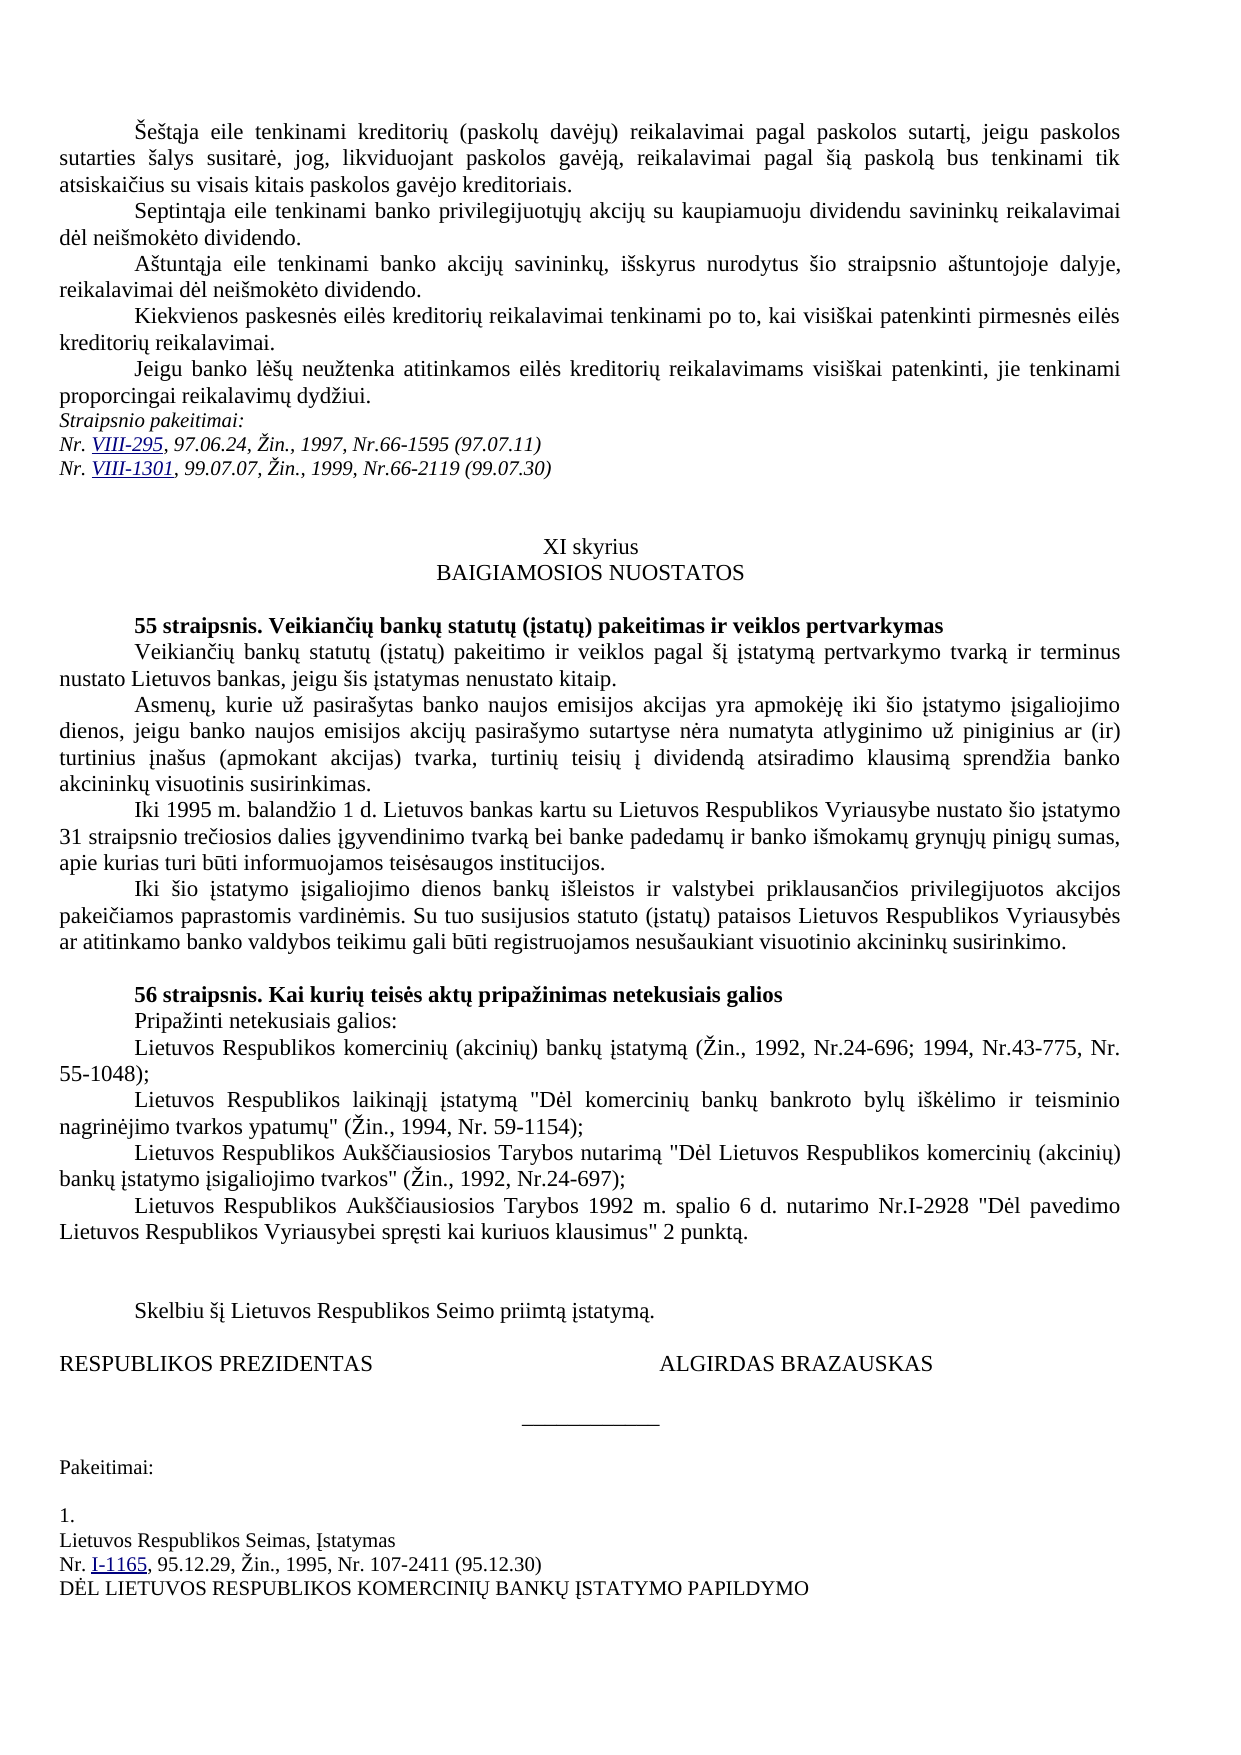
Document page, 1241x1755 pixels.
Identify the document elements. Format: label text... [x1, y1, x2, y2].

text ____________ [59, 1403, 1122, 1429]
text Iki 1995 m. balandžio 1 d. Lietuvos bankas kartu su Lietuvos Respublikos Vyriausybe nustato šio įstatymo 31 straipsnio trečiosios dalies įgyvendinimo tvarką bei banke padedamų ir banko išmokamų grynųjų pinigų sumas, apie kurias turi būti informuojamos teisėsaugos institucijos. [59, 796, 1122, 876]
text Veikiančių bankų statutų (įstatų) pakeitimo ir veiklos pagal šį įstatymą pertvarkymo tvarką ir terminus nustato Lietuvos bankas, jeigu šis įstatymas nenustato kitaip. [59, 638, 1122, 691]
text Asmenų, kurie už pasirašytas banko naujos emisijos akcijas yra apmokėję iki šio įstatymo įsigaliojimo dienos, jeigu banko naujos emisijos akcijų pasirašymo sutartyse nėra numatyta atlyginimo už piniginius ar (ir) turtinius įnašus (apmokant akcijas) tvarka, turtinių teisių į dividendą atsiradimo klausimą sprendžia banko akcininkų visuotinis susirinkimas. [59, 691, 1122, 796]
text Nr. VIII-1301, 99.07.07, Žin., 1999, Nr.66-2119 (99.07.30) [59, 456, 1122, 480]
text Lietuvos Respublikos Aukščiausiosios Tarybos nutarimą "Dėl Lietuvos Respublikos komercinių (akcinių) bankų įstatymo įsigaliojimo tvarkos" (Žin., 1992, Nr.24-697); [59, 1139, 1122, 1192]
text 55 straipsnis. Veikiančių bankų statutų (įstatų) pakeitimas ir veiklos pertvarkymas [59, 612, 1122, 638]
text Nr. I-1165, 95.12.29, Žin., 1995, Nr. 107-2411 (95.12.30) [59, 1552, 1122, 1576]
text RESPUBLIKOS PREZIDENTAS ALGIRDAS BRAZAUSKAS [59, 1350, 1122, 1376]
text Straipsnio pakeitimai: [59, 408, 1122, 432]
text Skelbiu šį Lietuvos Respublikos Seimo priimtą įstatymą. [59, 1297, 1122, 1323]
text Pakeitimai: [59, 1455, 1122, 1479]
text Septintąja eile tenkinami banko privilegijuotųjų akcijų su kaupiamuoju dividendu savininkų reikalavimai dėl neišmokėto dividendo. [59, 197, 1122, 250]
text Iki šio įstatymo įsigaliojimo dienos bankų išleistos ir valstybei priklausančios privilegijuotos akcijos pakeičiamos paprastomis vardinėmis. Su tuo susijusios statuto (įstatų) pataisos Lietuvos Respublikos Vyriausybės ar atitinkamo banko valdybos teikimu gali būti registruojamos nesušaukiant visuotinio akcininkų susirinkimo. [59, 876, 1122, 954]
text XI skyrius [59, 533, 1122, 559]
text DĖL LIETUVOS RESPUBLIKOS KOMERCINIŲ BANKŲ ĮSTATYMO PAPILDYMO [59, 1576, 1122, 1600]
text Jeigu banko lėšų neužtenka atitinkamos eilės kreditorių reikalavimams visiškai patenkinti, jie tenkinami proporcingai reikalavimų dydžiui. [59, 355, 1122, 408]
text Lietuvos Respublikos Aukščiausiosios Tarybos 1992 m. spalio 6 d. nutarimo Nr.I-2928 "Dėl pavedimo Lietuvos Respublikos Vyriausybei spręsti kai kuriuos klausimus" 2 punktą. [59, 1192, 1122, 1244]
text 1. [59, 1503, 1122, 1527]
text Pripažinti netekusiais galios: [59, 1007, 1122, 1034]
text 56 straipsnis. Kai kurių teisės aktų pripažinimas netekusiais galios [59, 981, 1122, 1007]
text Lietuvos Respublikos laikinąjį įstatymą "Dėl komercinių bankų bankroto bylų iškėlimo ir teisminio nagrinėjimo tvarkos ypatumų" (Žin., 1994, Nr. 59-1154); [59, 1086, 1122, 1139]
text Šeštąja eile tenkinami kreditorių (paskolų davėjų) reikalavimai pagal paskolos sutartį, jeigu paskolos sutarties šalys susitarė, jog, likviduojant paskolos gavėją, reikalavimai pagal šią paskolą bus tenkinami tik atsiskaičius su visais kitais paskolos gavėjo kreditoriais. [59, 118, 1122, 197]
text Lietuvos Respublikos Seimas, Įstatymas [59, 1527, 1122, 1552]
text Aštuntąja eile tenkinami banko akcijų savininkų, išskyrus nurodytus šio straipsnio aštuntojoje dalyje, reikalavimai dėl neišmokėto dividendo. [59, 250, 1122, 303]
text Lietuvos Respublikos komercinių (akcinių) bankų įstatymą (Žin., 1992, Nr.24-696; 1994, Nr.43-775, Nr. 55-1048); [59, 1034, 1122, 1086]
text Nr. VIII-295, 97.06.24, Žin., 1997, Nr.66-1595 (97.07.11) [59, 432, 1122, 456]
text BAIGIAMOSIOS NUOSTATOS [59, 559, 1122, 586]
text Kiekvienos paskesnės eilės kreditorių reikalavimai tenkinami po to, kai visiškai patenkinti pirmesnės eilės kreditorių reikalavimai. [59, 303, 1122, 355]
